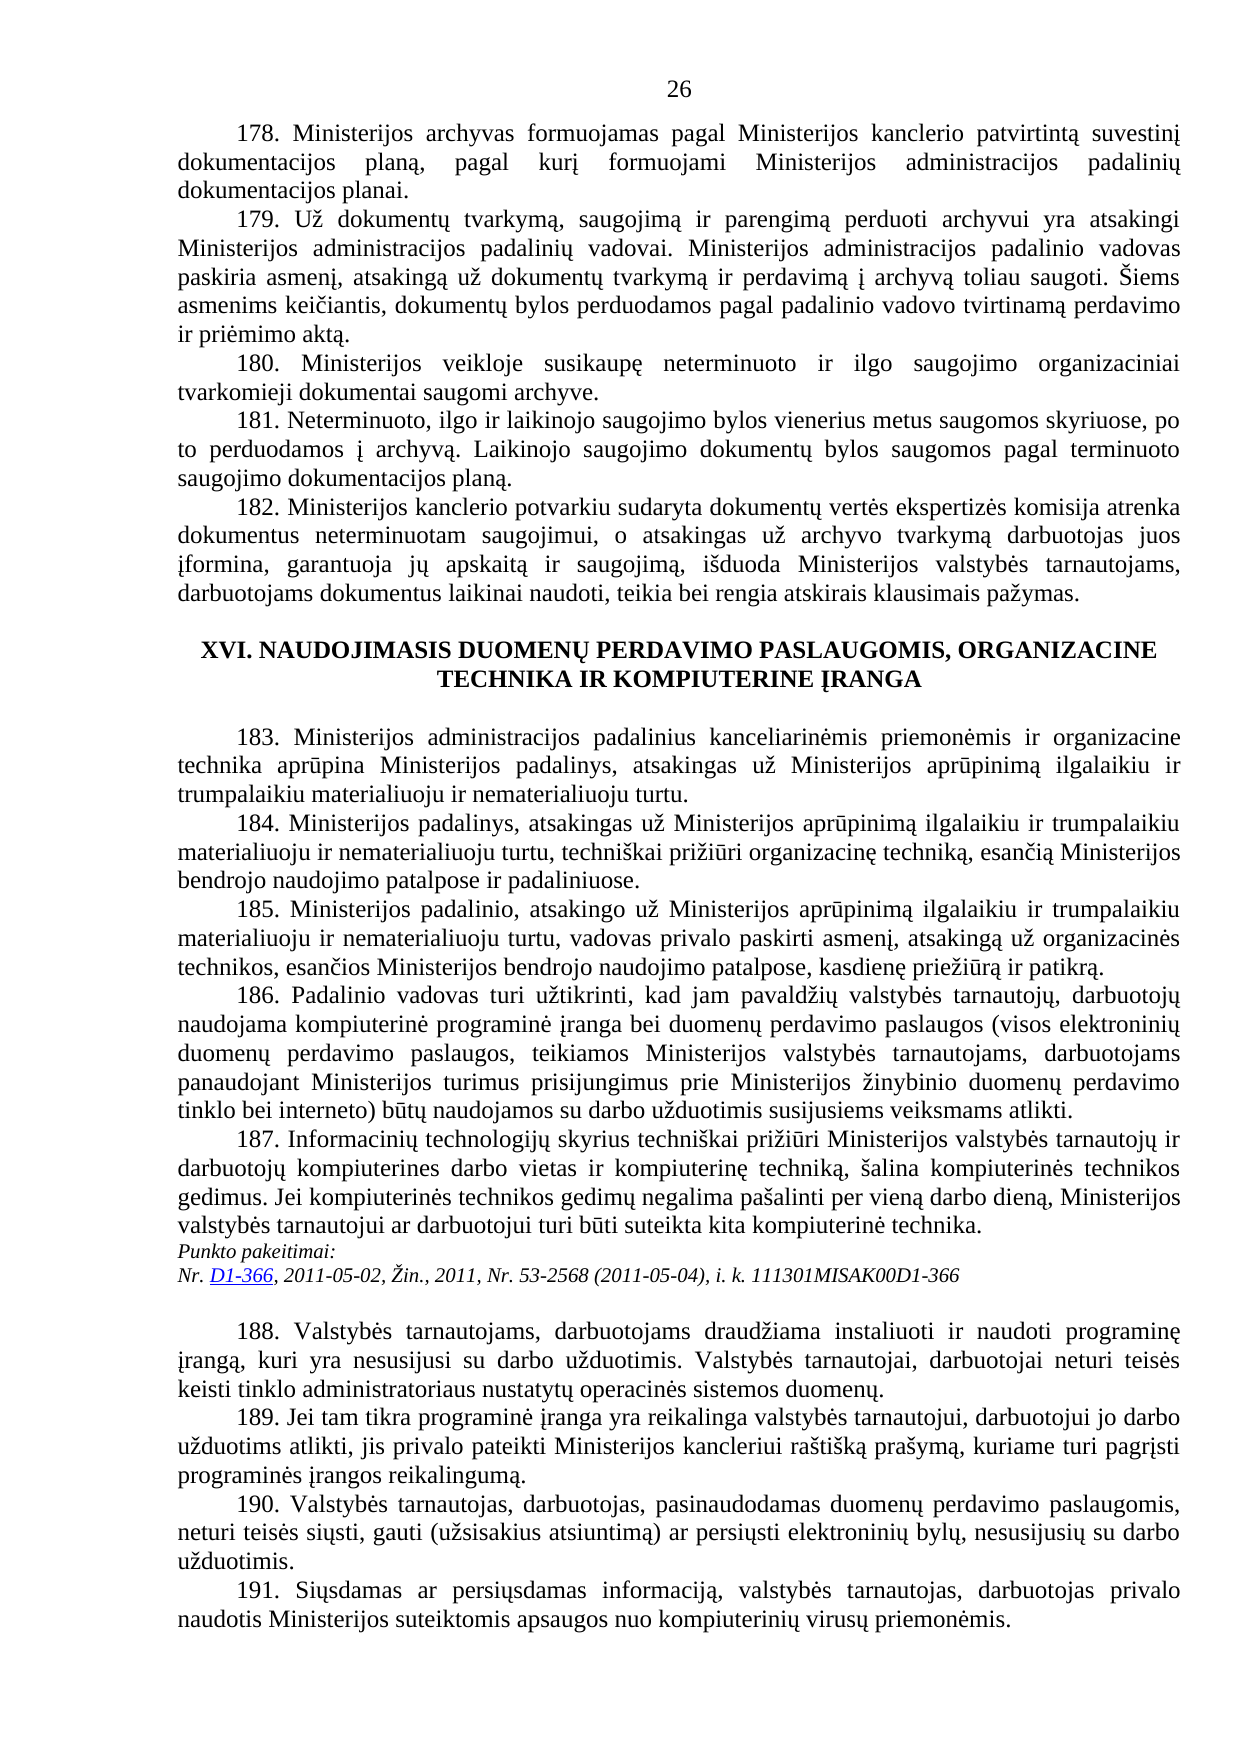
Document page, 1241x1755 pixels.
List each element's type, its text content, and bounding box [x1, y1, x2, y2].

text 190. Valstybės tarnautojas, darbuotojas, pasinaudodamas duomenų perdavimo paslaugomis, neturi teisės siųsti, gauti (užsisakius atsiuntimą) ar persiųsti elektroninių bylų, nesusijusių su darbo užduotimis. [177, 1489, 1181, 1575]
text 184. Ministerijos padalinys, atsakingas už Ministerijos aprūpinimą ilgalaikiu ir trumpalaikiu materialiuoju ir nematerialiuoju turtu, techniškai prižiūri organizacinę techniką, esančią Ministerijos bendrojo naudojimo patalpose ir padaliniuose. [177, 808, 1181, 894]
text 189. Jei tam tikra programinė įranga yra reikalinga valstybės tarnautojui, darbuotojui jo darbo užduotims atlikti, jis privalo pateikti Ministerijos kancleriui raštišką prašymą, kuriame turi pagrįsti programinės įrangos reikalingumą. [177, 1402, 1181, 1489]
text 178. Ministerijos archyvas formuojamas pagal Ministerijos kanclerio patvirtintą suvestinį dokumentacijos planą, pagal kurį formuojami Ministerijos administracijos padalinių dokumentacijos planai. [177, 118, 1181, 204]
text Nr. D1-366, 2011-05-02, Žin., 2011, Nr. 53-2568 (2011-05-04), i. k. 111301MISAK00D1-366 [177, 1263, 1181, 1287]
text 183. Ministerijos administracijos padalinius kanceliarinėmis priemonėmis ir organizacine technika aprūpina Ministerijos padalinys, atsakingas už Ministerijos aprūpinimą ilgalaikiu ir trumpalaikiu materialiuoju ir nematerialiuoju turtu. [177, 722, 1181, 808]
text XVI. NAUDOJIMASIS DUOMENŲ PERDAVIMO PASLAUGOMIS, ORGANIZACINE TECHNIKA IR KOMPIUTERINE ĮRANGA [177, 636, 1181, 693]
text Punkto pakeitimai: [177, 1239, 1181, 1263]
text 191. Siųsdamas ar persiųsdamas informaciją, valstybės tarnautojas, darbuotojas privalo naudotis Ministerijos suteiktomis apsaugos nuo kompiuterinių virusų priemonėmis. [177, 1575, 1181, 1632]
text 182. Ministerijos kanclerio potvarkiu sudaryta dokumentų vertės ekspertizės komisija atrenka dokumentus neterminuotam saugojimui, o atsakingas už archyvo tvarkymą darbuotojas juos įformina, garantuoja jų apskaitą ir saugojimą, išduoda Ministerijos valstybės tarnautojams, darbuotojams dokumentus laikinai naudoti, teikia bei rengia atskirais klausimais pažymas. [177, 492, 1181, 607]
text 188. Valstybės tarnautojams, darbuotojams draudžiama instaliuoti ir naudoti programinę įrangą, kuri yra nesusijusi su darbo užduotimis. Valstybės tarnautojai, darbuotojai neturi teisės keisti tinklo administratoriaus nustatytų operacinės sistemos duomenų. [177, 1316, 1181, 1402]
text 181. Neterminuoto, ilgo ir laikinojo saugojimo bylos vienerius metus saugomos skyriuose, po to perduodamos į archyvą. Laikinojo saugojimo dokumentų bylos saugomos pagal terminuoto saugojimo dokumentacijos planą. [177, 406, 1181, 492]
text 185. Ministerijos padalinio, atsakingo už Ministerijos aprūpinimą ilgalaikiu ir trumpalaikiu materialiuoju ir nematerialiuoju turtu, vadovas privalo paskirti asmenį, atsakingą už organizacinės technikos, esančios Ministerijos bendrojo naudojimo patalpose, kasdienę priežiūrą ir patikrą. [177, 894, 1181, 981]
text 186. Padalinio vadovas turi užtikrinti, kad jam pavaldžių valstybės tarnautojų, darbuotojų naudojama kompiuterinė programinė įranga bei duomenų perdavimo paslaugos (visos elektroninių duomenų perdavimo paslaugos, teikiamos Ministerijos valstybės tarnautojams, darbuotojams panaudojant Ministerijos turimus prisijungimus prie Ministerijos žinybinio duomenų perdavimo tinklo bei interneto) būtų naudojamos su darbo užduotimis susijusiems veiksmams atlikti. [177, 981, 1181, 1124]
text 187. Informacinių technologijų skyrius techniškai prižiūri Ministerijos valstybės tarnautojų ir darbuotojų kompiuterines darbo vietas ir kompiuterinę techniką, šalina kompiuterinės technikos gedimus. Jei kompiuterinės technikos gedimų negalima pašalinti per vieną darbo dieną, Ministerijos valstybės tarnautojui ar darbuotojui turi būti suteikta kita kompiuterinė technika. [177, 1124, 1181, 1239]
text 179. Už dokumentų tvarkymą, saugojimą ir parengimą perduoti archyvui yra atsakingi Ministerijos administracijos padalinių vadovai. Ministerijos administracijos padalinio vadovas paskiria asmenį, atsakingą už dokumentų tvarkymą ir perdavimą į archyvą toliau saugoti. Šiems asmenims keičiantis, dokumentų bylos perduodamos pagal padalinio vadovo tvirtinamą perdavimo ir priėmimo aktą. [177, 204, 1181, 348]
text 180. Ministerijos veikloje susikaupę neterminuoto ir ilgo saugojimo organizaciniai tvarkomieji dokumentai saugomi archyve. [177, 348, 1181, 406]
